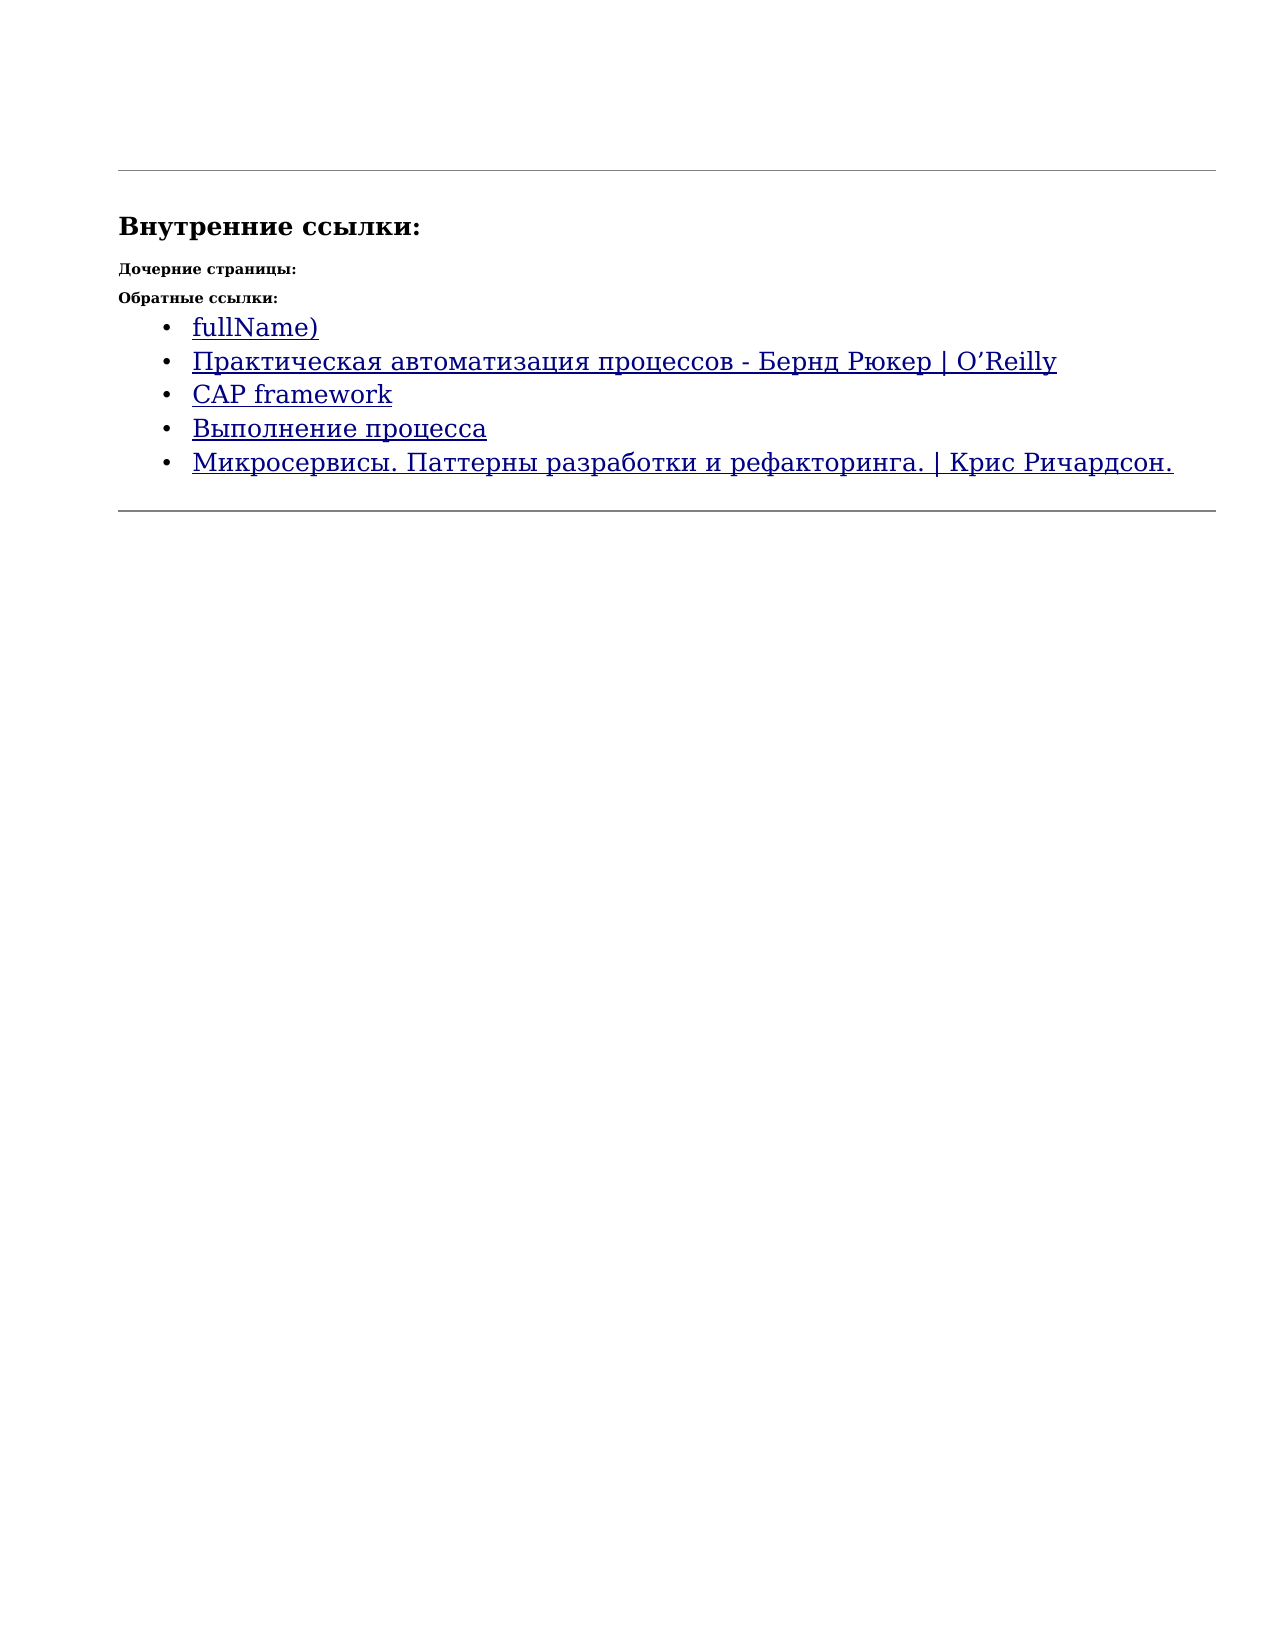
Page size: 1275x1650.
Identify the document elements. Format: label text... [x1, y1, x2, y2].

subtitle Внутренние ссылки: [118, 212, 1216, 242]
subtitle Обратные ссылки: [118, 290, 1216, 307]
list Микросервисы. Паттерны разработки и рефакторинга. | Крис Ричардсон. [162, 448, 1216, 477]
list Выполнение процесса [162, 414, 1216, 443]
list fullName) [162, 313, 1216, 343]
subtitle Дочерние страницы: [118, 260, 1216, 278]
list Практическая автоматизация процессов - Бернд Рюкер | O’Reilly [162, 347, 1216, 376]
list CAP framework [162, 381, 1216, 410]
